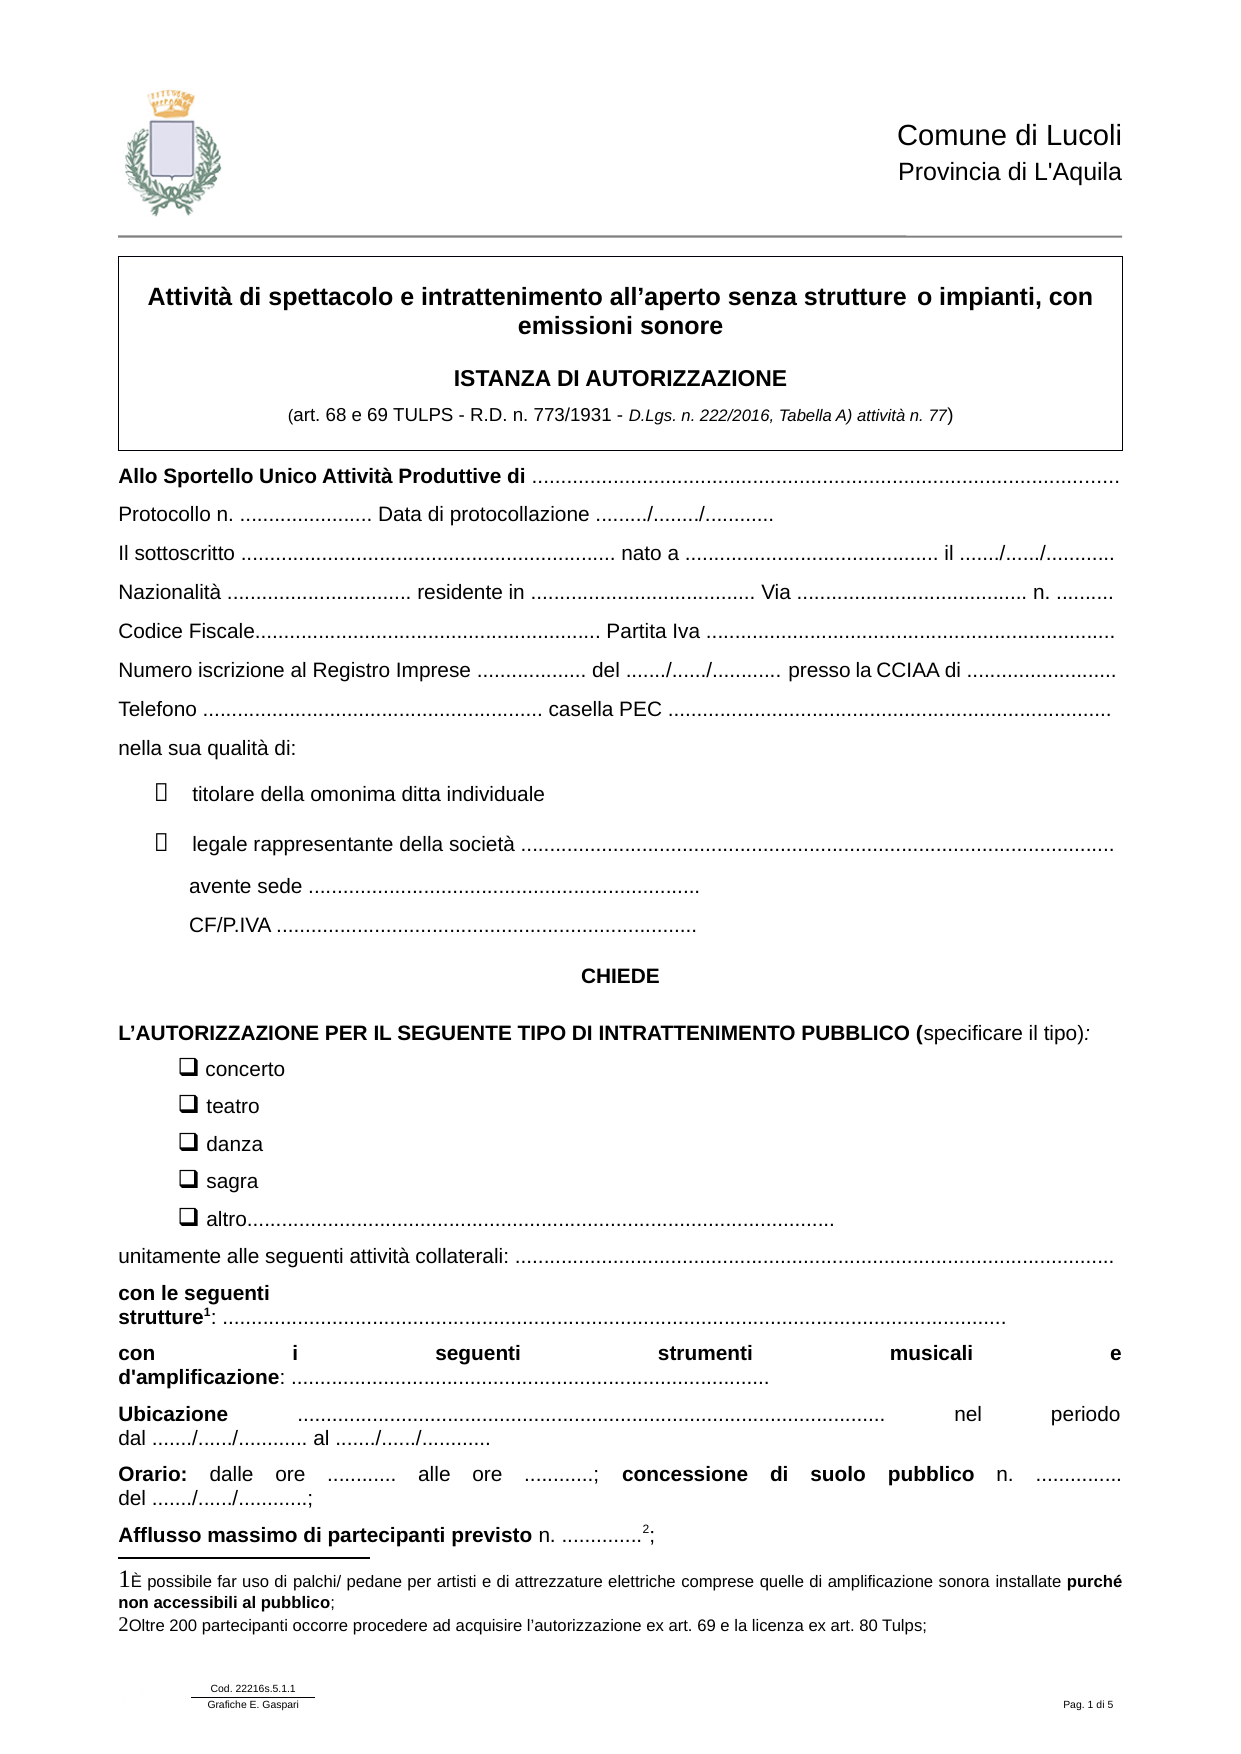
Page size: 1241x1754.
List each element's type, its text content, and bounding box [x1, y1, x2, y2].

text Oltre 200 partecipanti occorre procedere ad acquisire l’autorizzazione ex art. 69 e la licenza ex art. 80 Tulps; [118, 1612, 1122, 1636]
text Orario: dalle ore ............ alle ore ............; concessione di suolo pubblico n. ............... del ......./....../............; [118, 1462, 1122, 1510]
text Telefono ........................................................... casella PEC ............................................................................. [118, 697, 1122, 721]
text con i seguenti strumenti musicali e d'amplificazione: ................................................................................... [118, 1341, 1122, 1389]
text  concerto [177, 1057, 1122, 1082]
text Protocollo n. ....................... Data di protocollazione ........./......../............ [118, 502, 1122, 526]
text Ubicazione ...................................................................................................... nel periodo dal ......./....../............ al ......./....../............ [118, 1402, 1122, 1449]
text  altro...................................................................................................... [177, 1207, 1122, 1232]
text nella sua qualità di: [118, 735, 1122, 759]
text Afflusso massimo di partecipanti previsto n. ..............; [118, 1522, 1122, 1546]
text con le seguenti strutture: ........................................................................................................................................ [118, 1281, 1122, 1329]
text Provincia di L'Aquila [224, 157, 1122, 185]
text  teatro [177, 1094, 1122, 1119]
text avente sede .................................................................... [189, 874, 1122, 898]
text L’AUTORIZZAZIONE PER IL SEGUENTE TIPO DI INTRATTENIMENTO PUBBLICO (specificare il tipo): [118, 1020, 1122, 1044]
text  legale rappresentante della società ....................................................................................................... [153, 824, 1122, 858]
text CHIEDE [118, 964, 1122, 988]
text unitamente alle seguenti attività collaterali: ........................................................................................................ [118, 1244, 1122, 1268]
text  titolare della omonima ditta individuale [153, 774, 1122, 808]
text CF/P.IVA ......................................................................... [189, 913, 1122, 937]
text Codice Fiscale............................................................ Partita Iva ....................................................................... [118, 619, 1122, 643]
text Numero iscrizione al Registro Imprese ................... del ......./....../............ presso la CCIAA di .......................... [118, 658, 1122, 682]
text Nazionalità ................................ residente in ....................................... Via ........................................ n. .......... [118, 580, 1122, 604]
picture [122, 87, 224, 219]
text Allo Sportello Unico Attività Produttive di [118, 463, 1122, 487]
text  sagra [177, 1169, 1122, 1194]
table_header Attività di spettacolo e intrattenimento all’aperto senza strutture o impianti, con emissioni sonore ISTANZA DI AUTORIZZAZIONE (art. 68 e 69 TULPS - R.D. n. 773/1931 - D.Lgs. n. 222/2016, Tabella A) attività n. 77) [119, 257, 1122, 450]
text Comune di Lucoli [224, 118, 1122, 152]
text Il sottoscritto ................................................................. nato a ............................................ il ......./....../............ [118, 541, 1122, 565]
text  danza [177, 1132, 1122, 1157]
text È possibile far uso di palchi/ pedane per artisti e di attrezzature elettriche comprese quelle di amplificazione sonora installate purché non accessibili al pubblico; [118, 1564, 1122, 1612]
